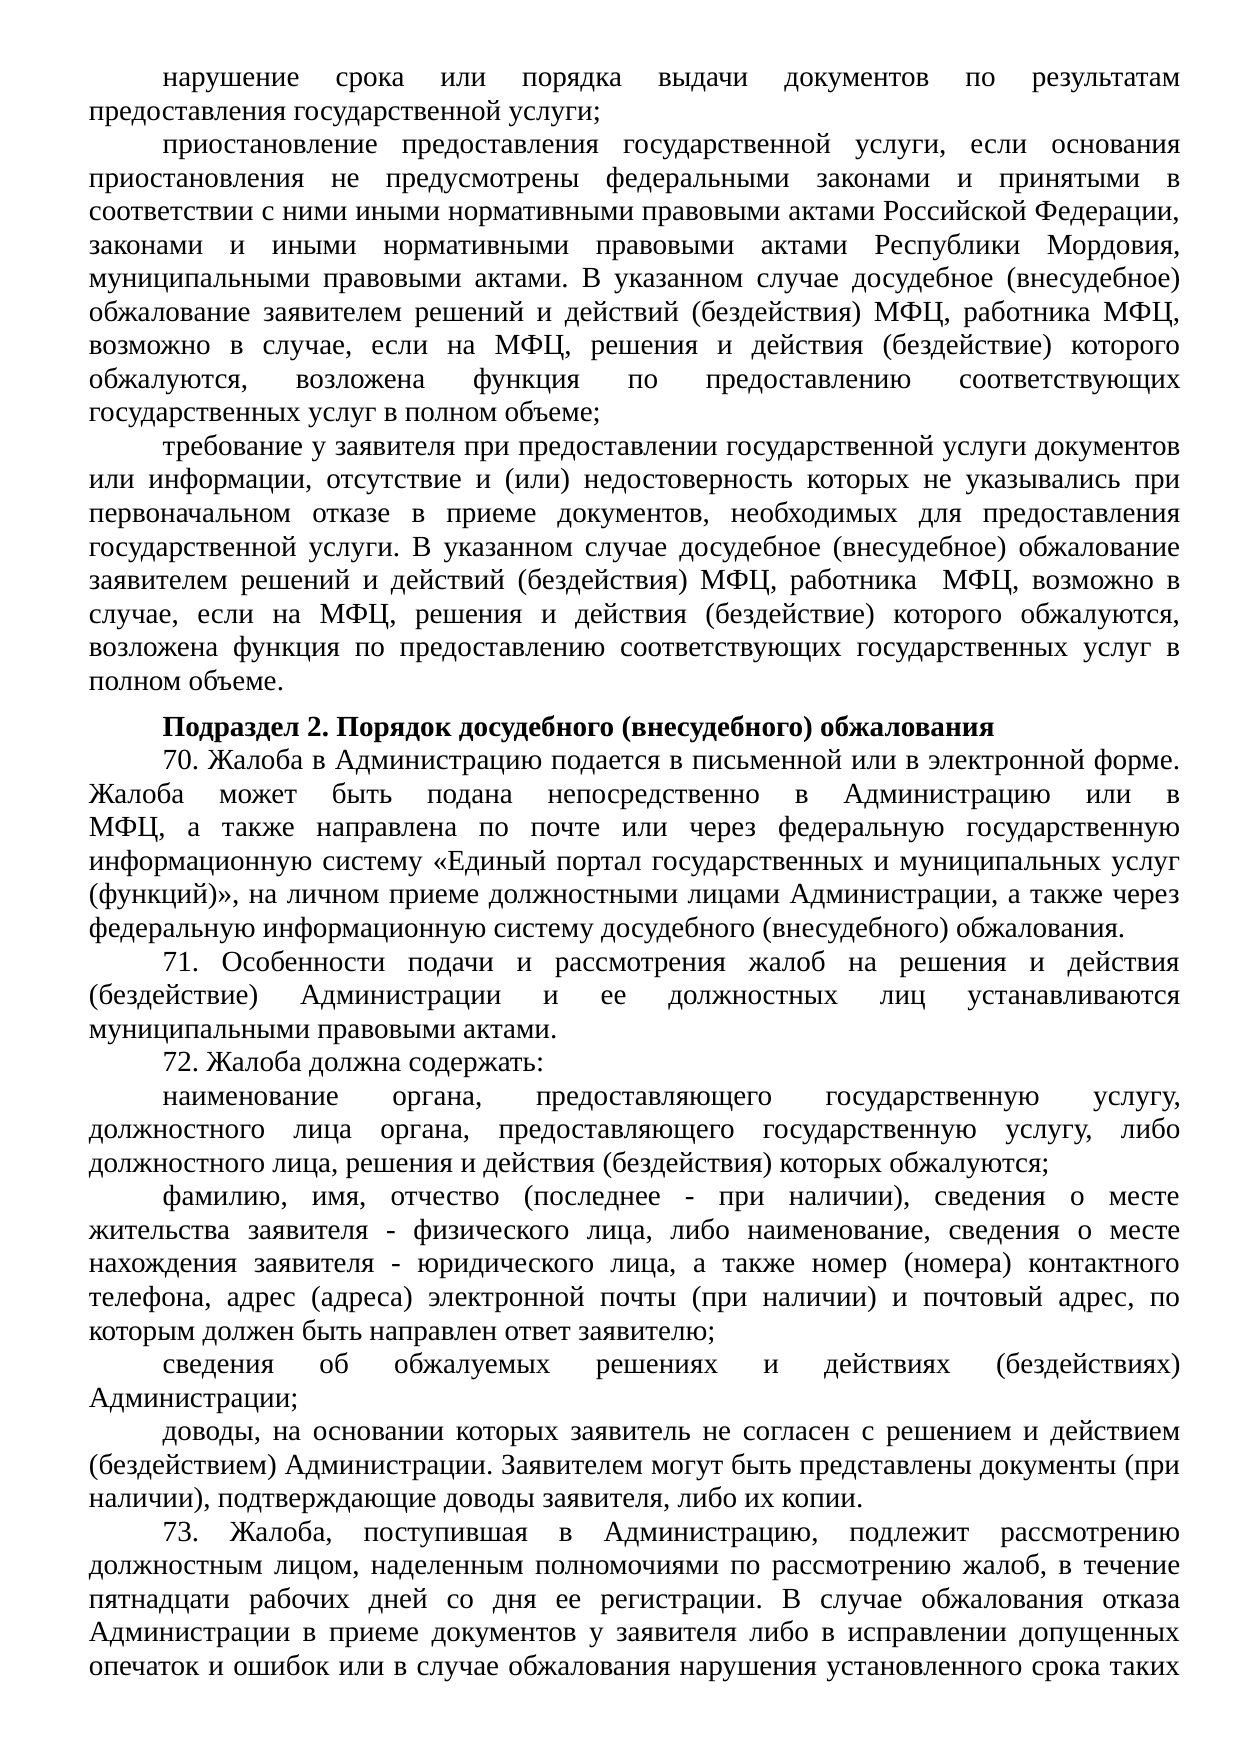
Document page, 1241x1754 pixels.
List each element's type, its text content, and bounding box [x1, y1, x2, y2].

text Подраздел 2. Порядок досудебного (внесудебного) обжалования [89, 709, 1181, 742]
text 71. Особенности подачи и рассмотрения жалоб на решения и действия (бездействие) Администрации и ее должностных лиц устанавливаются муниципальными правовыми актами. [89, 944, 1181, 1044]
text приостановление предоставления государственной услуги, если основания приостановления не предусмотрены федеральными законами и принятыми в соответствии с ними иными нормативными правовыми актами Российской Федерации, законами и иными нормативными правовыми актами Республики Мордовия, муниципальными правовыми актами. В указанном случае досудебное (внесудебное) обжалование заявителем решений и действий (бездействия) МФЦ, работника МФЦ, возможно в случае, если на МФЦ, решения и действия (бездействие) которого обжалуются, возложена функция по предоставлению соответствующих государственных услуг в полном объеме; [89, 126, 1181, 428]
text 72. Жалоба должна содержать: [89, 1044, 1181, 1078]
text наименование органа, предоставляющего государственную услугу, должностного лица органа, предоставляющего государственную услугу, либо должностного лица, решения и действия (бездействия) которых обжалуются; [89, 1078, 1181, 1178]
text сведения об обжалуемых решениях и действиях (бездействиях) Администрации; [89, 1346, 1181, 1413]
text доводы, на основании которых заявитель не согласен с решением и действием (бездействием) Администрации. Заявителем могут быть представлены документы (при наличии), подтверждающие доводы заявителя, либо их копии. [89, 1413, 1181, 1514]
text фамилию, имя, отчество (последнее - при наличии), сведения о месте жительства заявителя - физического лица, либо наименование, сведения о месте нахождения заявителя - юридического лица, а также номер (номера) контактного телефона, адрес (адреса) электронной почты (при наличии) и почтовый адрес, по которым должен быть направлен ответ заявителю; [89, 1178, 1181, 1346]
text 70. Жалоба в Администрацию подается в письменной или в электронной форме. Жалоба может быть подана непосредственно в Администрацию или в МФЦ, а также направлена по почте или через федеральную государственную информационную систему «Единый портал государственных и муниципальных услуг (функций)», на личном приеме должностными лицами Администрации, а также через федеральную информационную систему досудебного (внесудебного) обжалования. [89, 742, 1181, 944]
text 73. Жалоба, поступившая в Администрацию, подлежит рассмотрению должностным лицом, наделенным полномочиями по рассмотрению жалоб, в течение пятнадцати рабочих дней со дня ее регистрации. В случае обжалования отказа Администрации в приеме документов у заявителя либо в исправлении допущенных опечаток и ошибок или в случае обжалования нарушения установленного срока таких [89, 1514, 1181, 1682]
text нарушение срока или порядка выдачи документов по результатам предоставления государственной услуги; [89, 59, 1181, 126]
text требование у заявителя при предоставлении государственной услуги документов или информации, отсутствие и (или) недостоверность которых не указывались при первоначальном отказе в приеме документов, необходимых для предоставления государственной услуги. В указанном случае досудебное (внесудебное) обжалование заявителем решений и действий (бездействия) МФЦ, работника МФЦ, возможно в случае, если на МФЦ, решения и действия (бездействие) которого обжалуются, возложена функция по предоставлению соответствующих государственных услуг в полном объеме. [89, 428, 1181, 696]
